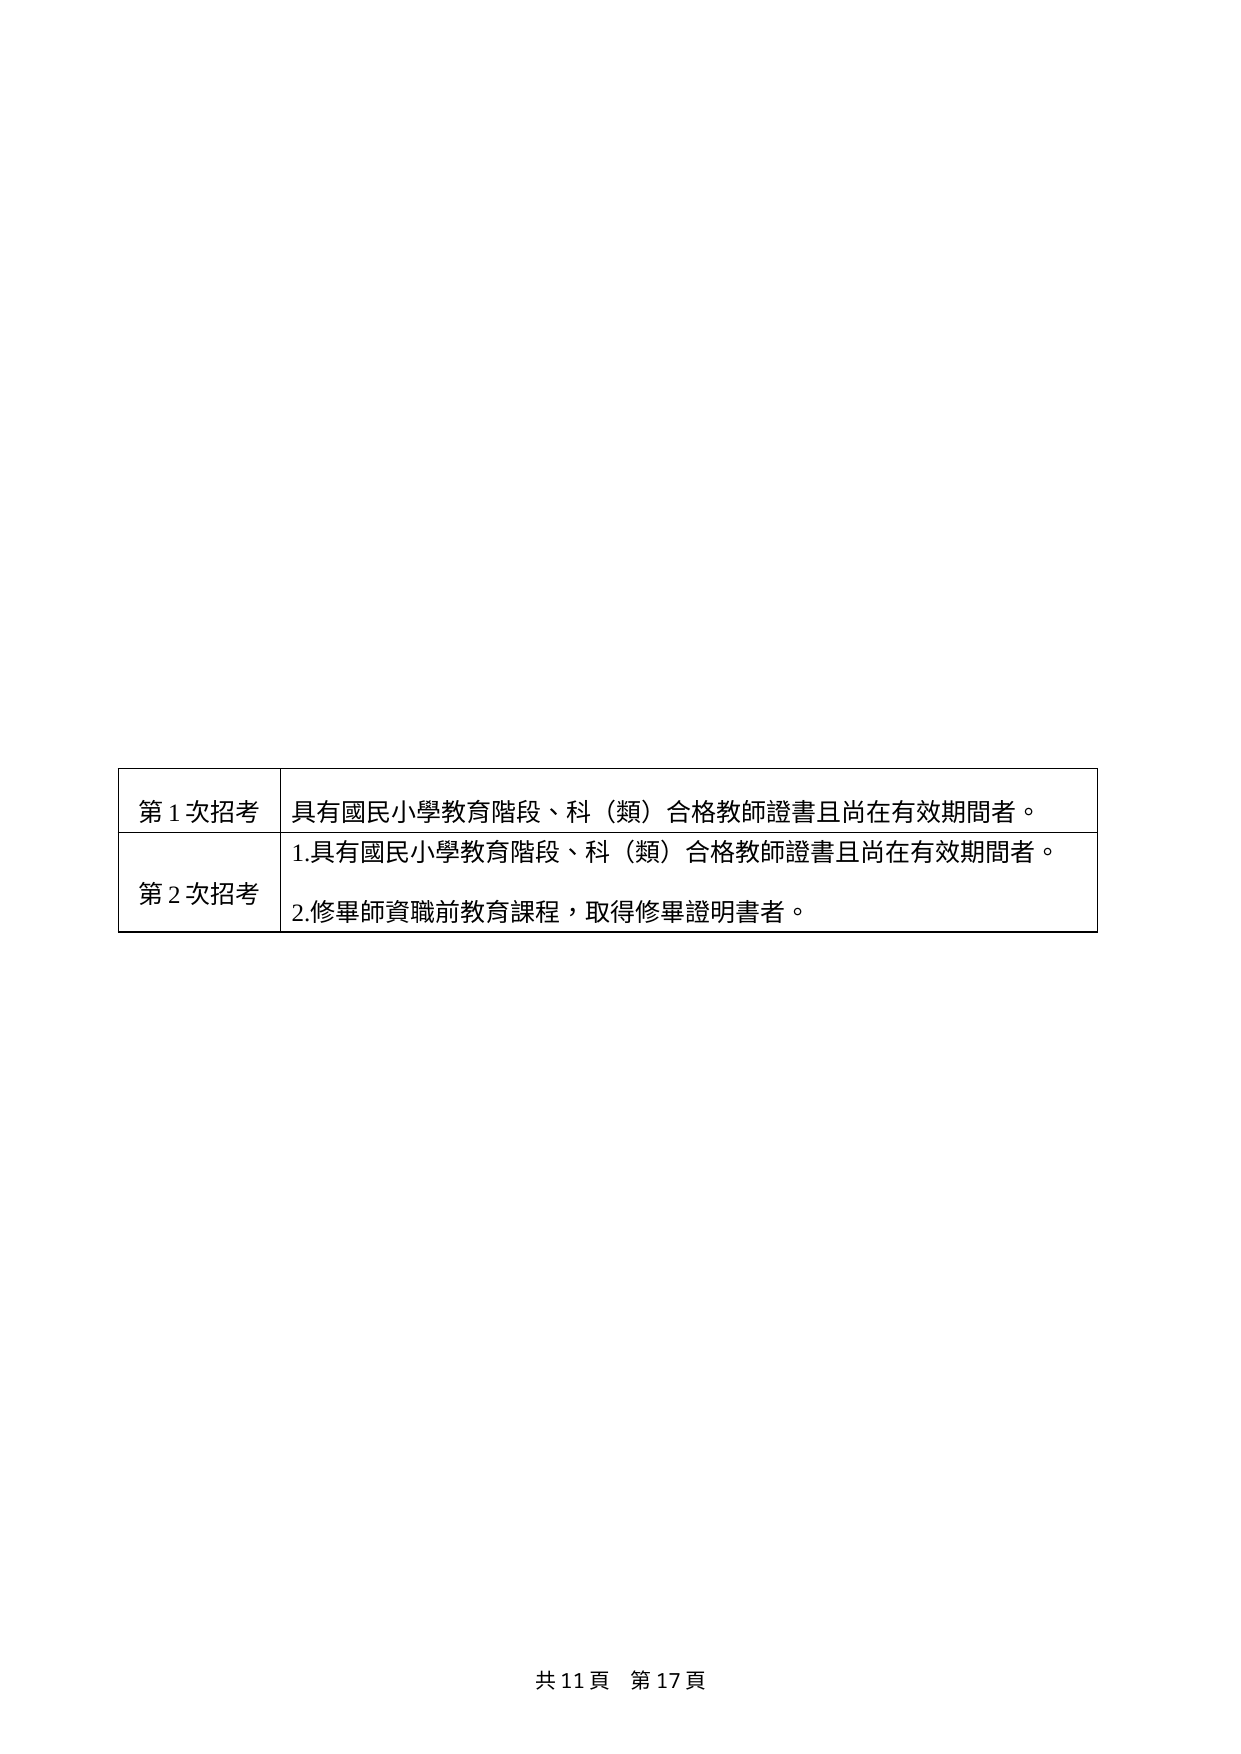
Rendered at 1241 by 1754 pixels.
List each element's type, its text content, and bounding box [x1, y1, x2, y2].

table_header 第1次招考 [119, 769, 280, 832]
table_cell 1.具有國民小學教育階段、科（類）合格教師證書且尚在有效期間者。 2.修畢師資職前教育課程，取得修畢證明書者。 [281, 833, 1097, 931]
table_cell 第2次招考 [119, 833, 280, 931]
table_header 具有國民小學教育階段、科（類）合格教師證書且尚在有效期間者。 [281, 769, 1097, 832]
